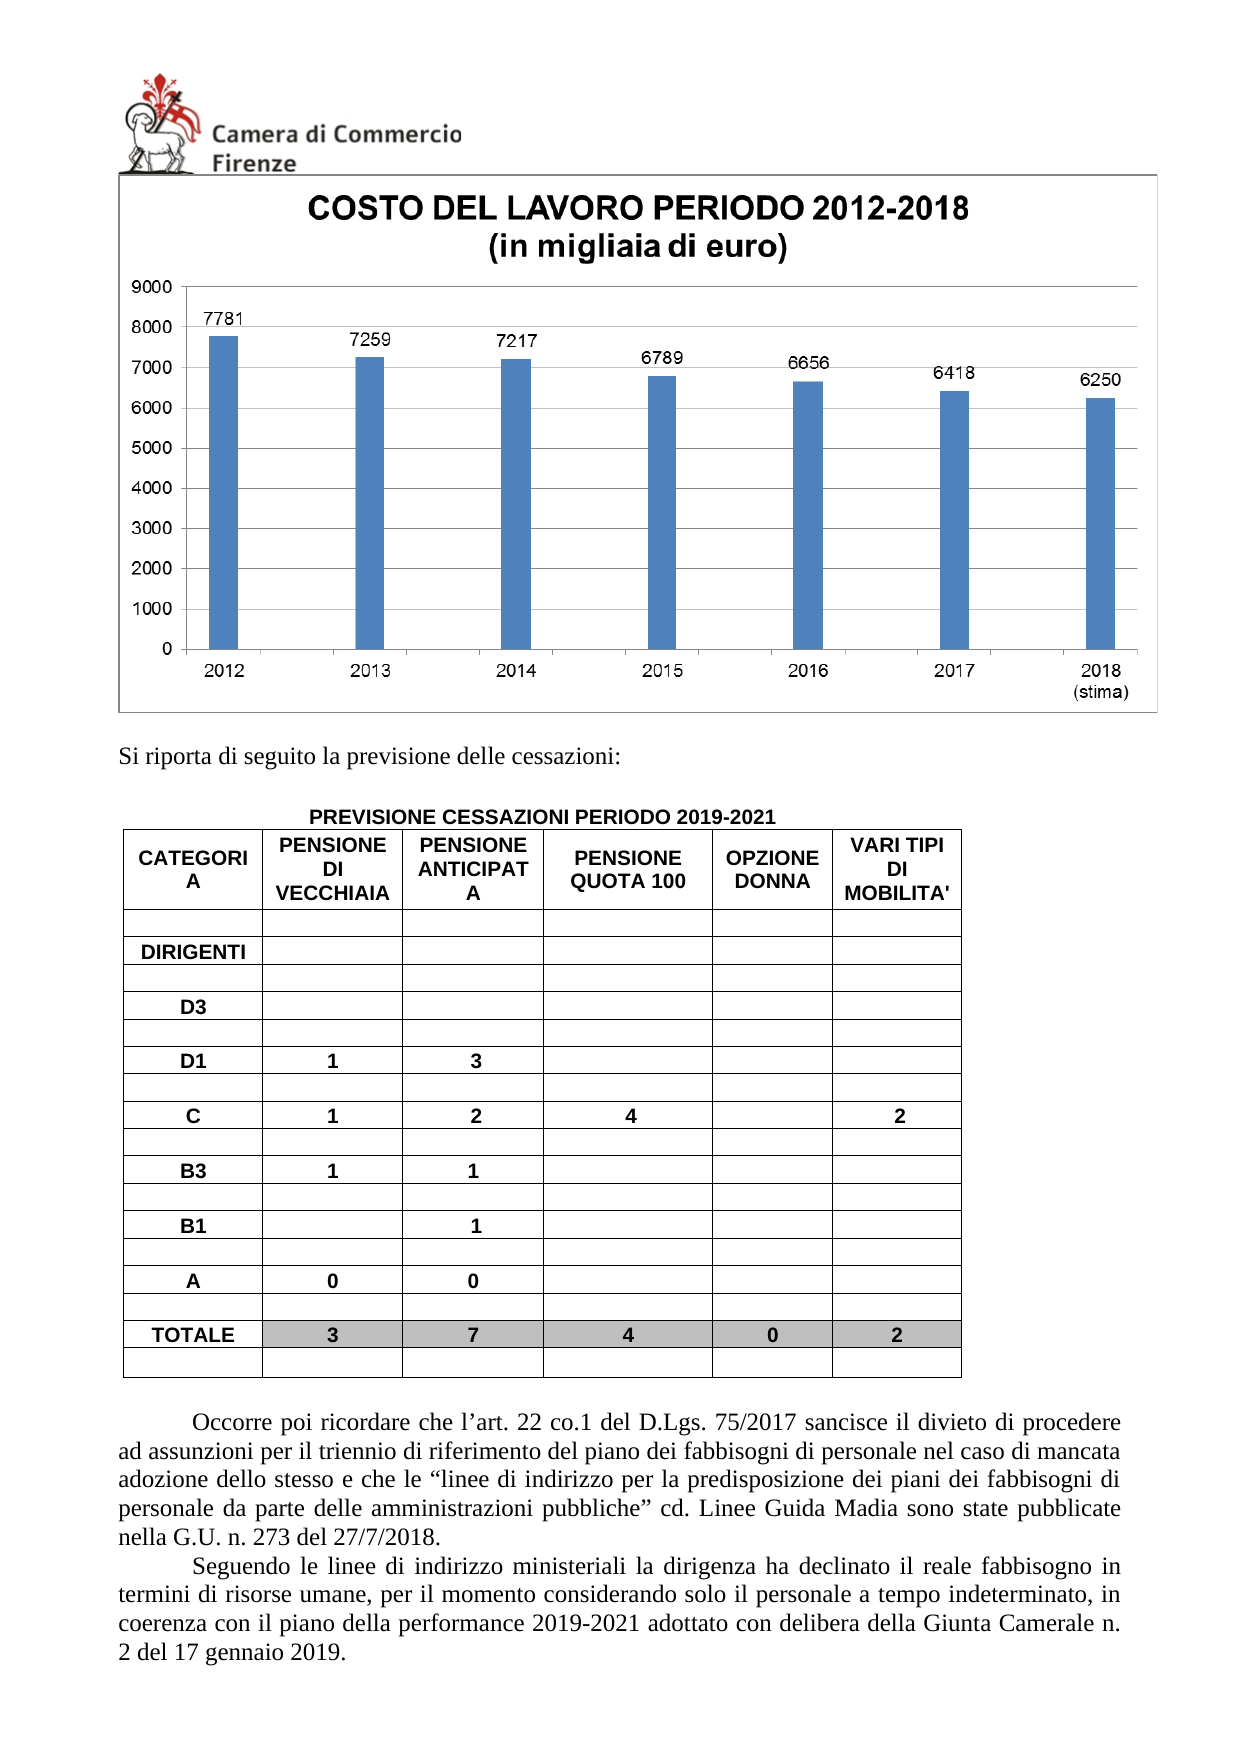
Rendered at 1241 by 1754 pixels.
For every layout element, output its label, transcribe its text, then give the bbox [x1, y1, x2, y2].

table_cell [544, 1074, 712, 1101]
table_cell [544, 1211, 712, 1238]
table_cell [544, 1129, 712, 1155]
table_cell [124, 1184, 262, 1210]
table_cell [403, 910, 543, 936]
table_cell [713, 1074, 832, 1101]
table_cell 1 [403, 1156, 543, 1183]
table_cell [263, 965, 402, 991]
table_cell [544, 1184, 712, 1210]
table_cell [263, 992, 402, 1018]
table_cell [263, 1184, 402, 1210]
table_cell [263, 937, 402, 964]
table_cell VARI TIPI DI MOBILITA' [833, 830, 961, 909]
table_cell TOTALE [124, 1321, 262, 1347]
table_cell [713, 937, 832, 964]
table_cell [263, 1211, 402, 1238]
table_cell [403, 965, 543, 991]
table_cell [713, 965, 832, 991]
table_cell C [124, 1102, 262, 1128]
table_cell [713, 1156, 832, 1183]
table_cell [544, 1239, 712, 1265]
table_cell [403, 937, 543, 964]
table_cell [403, 1129, 543, 1155]
table_cell B1 [124, 1211, 262, 1238]
table_cell [544, 1266, 712, 1292]
table_cell PENSIONE QUOTA 100 [544, 830, 712, 909]
table_cell [403, 1239, 543, 1265]
table_cell 3 [263, 1321, 402, 1347]
table_cell [713, 992, 832, 1018]
table_cell [544, 1020, 712, 1046]
table_cell [713, 1266, 832, 1292]
table_cell [403, 1348, 543, 1377]
table_cell [713, 1239, 832, 1265]
table_cell [544, 1348, 712, 1377]
table_cell 4 [544, 1321, 712, 1347]
table_header PREVISIONE CESSAZIONI PERIODO 2019-2021 [124, 799, 961, 829]
table_cell PENSIONE ANTICIPATA [403, 830, 543, 909]
table_cell [833, 937, 961, 964]
table_cell [124, 965, 262, 991]
table_cell [544, 1047, 712, 1073]
table_cell [833, 1020, 961, 1046]
table_cell 2 [403, 1102, 543, 1128]
table_cell [713, 1211, 832, 1238]
table_cell [124, 1129, 262, 1155]
table_cell 1 [263, 1102, 402, 1128]
table_cell 3 [403, 1047, 543, 1073]
table_cell [713, 1020, 832, 1046]
table_cell [263, 1074, 402, 1101]
table_cell [544, 965, 712, 991]
table_cell 0 [713, 1321, 832, 1347]
table_cell [124, 1348, 262, 1377]
table_cell [833, 965, 961, 991]
table_cell 0 [263, 1266, 402, 1292]
table_cell DIRIGENTI [124, 937, 262, 964]
table_cell [833, 1239, 961, 1265]
table_cell 1 [403, 1211, 543, 1238]
table_cell [544, 992, 712, 1018]
table_cell [263, 1348, 402, 1377]
table_cell [833, 1294, 961, 1320]
text Seguendo le linee di indirizzo ministeriali la dirigenza ha declinato il reale fabbisogno in termini di risorse umane, per il momento considerando solo il personale a tempo indeterminato, in coerenza con il piano della performance 2019-2021 adottato con delibera della Giunta Camerale n. 2 del 17 gennaio 2019. [118, 1551, 1122, 1666]
table_cell [263, 1294, 402, 1320]
table_cell [544, 1156, 712, 1183]
table_cell 0 [403, 1266, 543, 1292]
table_cell [124, 1294, 262, 1320]
table_cell PENSIONE DI VECCHIAIA [263, 830, 402, 909]
table_cell [713, 1348, 832, 1377]
table_cell [263, 1020, 402, 1046]
table_cell [833, 1266, 961, 1292]
table_cell 4 [544, 1102, 712, 1128]
table_cell B3 [124, 1156, 262, 1183]
table_cell OPZIONE DONNA [713, 830, 832, 909]
table_cell [124, 1020, 262, 1046]
table_cell [544, 937, 712, 964]
table_cell [403, 1074, 543, 1101]
table_cell 2 [833, 1102, 961, 1128]
table_cell [544, 910, 712, 936]
table_cell [713, 1184, 832, 1210]
table_cell 1 [263, 1047, 402, 1073]
table_cell [833, 1211, 961, 1238]
table_cell [263, 1239, 402, 1265]
table_cell [713, 1102, 832, 1128]
table_cell A [124, 1266, 262, 1292]
table_cell [833, 1156, 961, 1183]
table_cell [833, 1184, 961, 1210]
table_cell D1 [124, 1047, 262, 1073]
table_cell [124, 910, 262, 936]
table_cell [713, 1294, 832, 1320]
table_cell [833, 1348, 961, 1377]
table_cell [833, 910, 961, 936]
table_cell D3 [124, 992, 262, 1018]
table_cell [713, 910, 832, 936]
table_cell [403, 1294, 543, 1320]
table_cell [403, 992, 543, 1018]
table_cell [833, 1074, 961, 1101]
table_cell 2 [833, 1321, 961, 1347]
table_cell [544, 1294, 712, 1320]
table_cell [403, 1020, 543, 1046]
table_cell [713, 1129, 832, 1155]
table_cell [833, 1047, 961, 1073]
table_cell [833, 992, 961, 1018]
table_cell [263, 1129, 402, 1155]
table_cell 1 [263, 1156, 402, 1183]
table_cell [124, 1239, 262, 1265]
table_cell [124, 1074, 262, 1101]
table_cell CATEGORIA [124, 830, 262, 909]
table_cell [263, 910, 402, 936]
text Occorre poi ricordare che l’art. 22 co.1 del D.Lgs. 75/2017 sancisce il divieto di procedere ad assunzioni per il triennio di riferimento del piano dei fabbisogni di personale nel caso di mancata adozione dello stesso e che le “linee di indirizzo per la predisposizione dei piani dei fabbisogni di personale da parte delle amministrazioni pubbliche” cd. Linee Guida Madia sono state pubblicate nella G.U. n. 273 del 27/7/2018. [118, 1407, 1122, 1551]
table_cell [833, 1129, 961, 1155]
table_cell [403, 1184, 543, 1210]
table_cell [713, 1047, 832, 1073]
table_cell 7 [403, 1321, 543, 1347]
text Si riporta di seguito la previsione delle cessazioni: [118, 741, 1122, 770]
